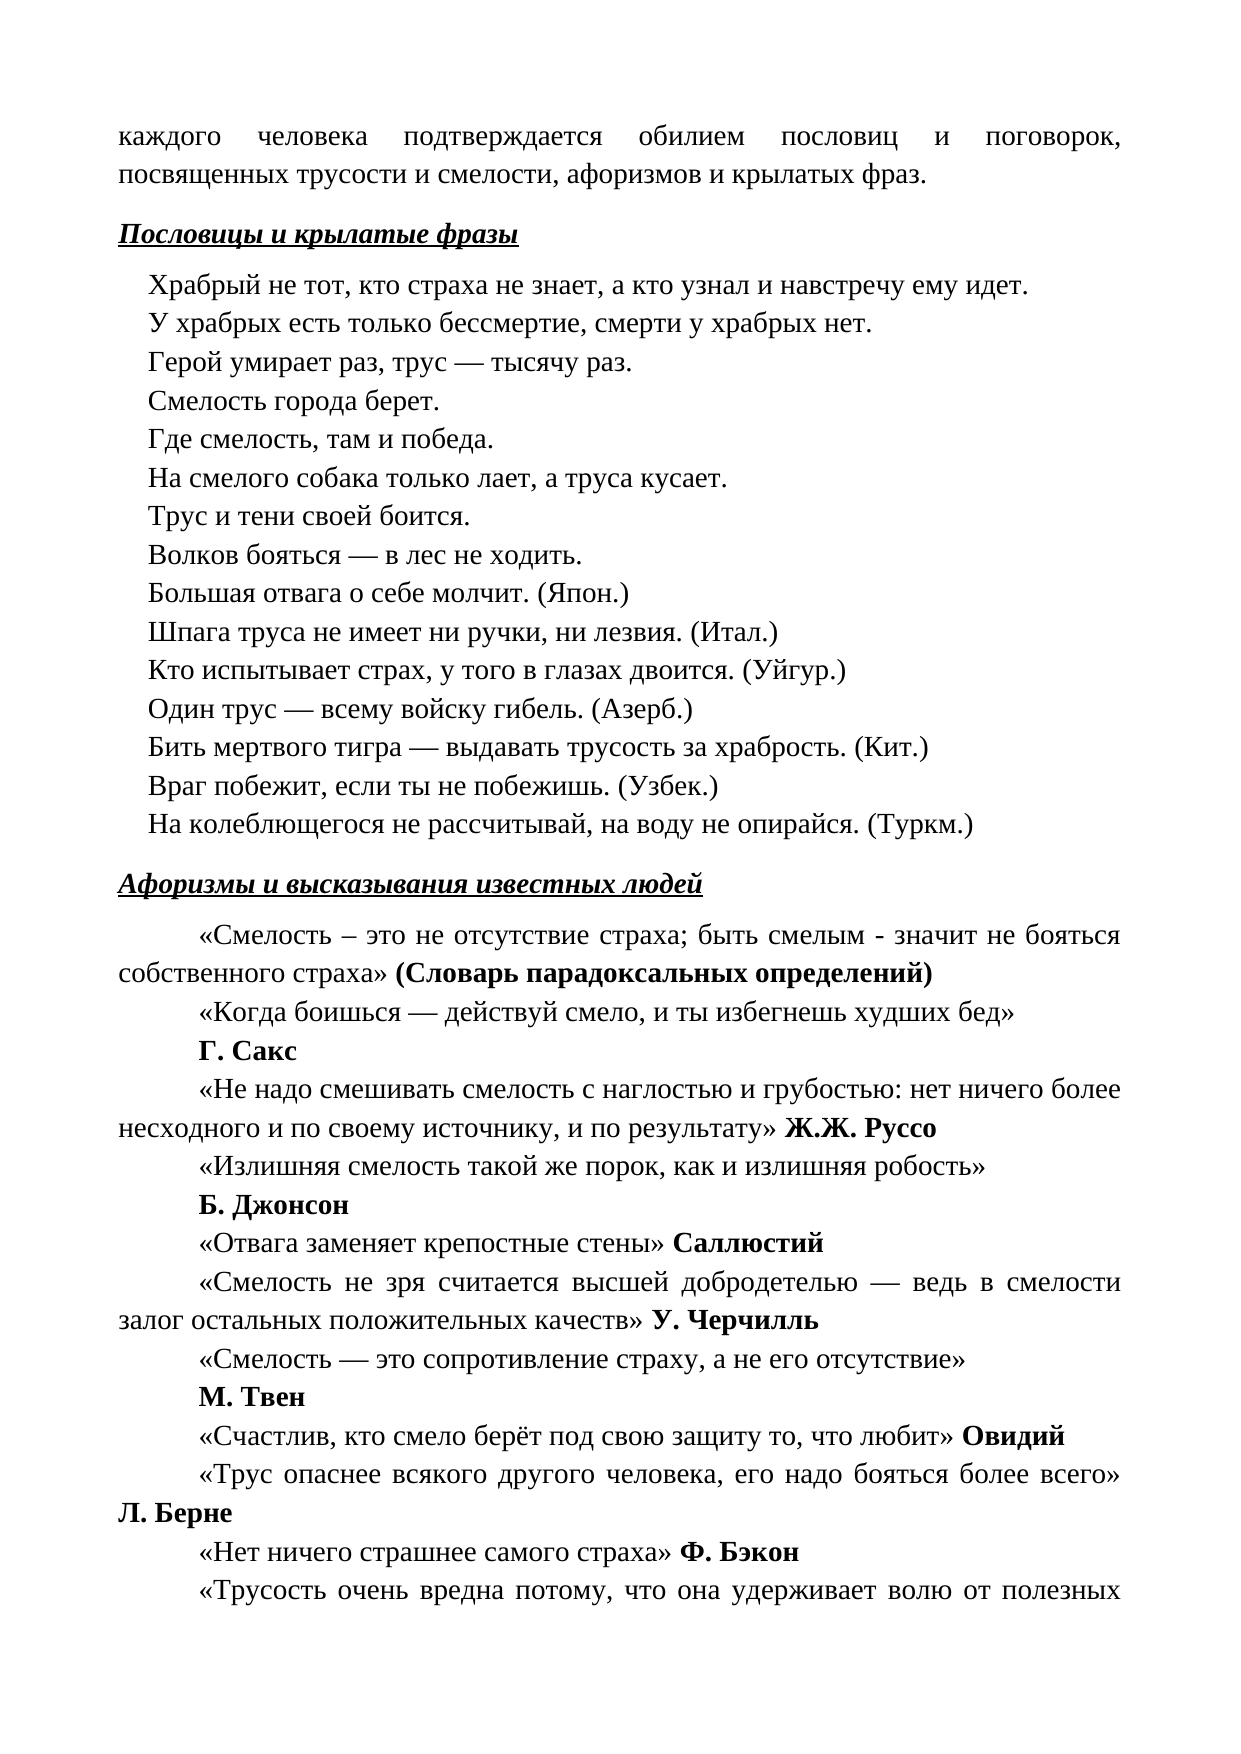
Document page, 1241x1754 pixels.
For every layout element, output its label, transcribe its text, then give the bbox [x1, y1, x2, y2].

text Г. Сакс [118, 1033, 1122, 1066]
text Один трус — всему войску гибель. (Азерб.) [118, 691, 1122, 724]
text «Трус опаснее всякого другого человека, его надо бояться более всего» Л. Берне [118, 1457, 1122, 1529]
text Трус и тени своей боится. [118, 498, 1122, 532]
text «Когда боишься — действуй смело, и ты избегнешь худших бед» [118, 994, 1122, 1028]
text «Не надо смешивать смелость с наглостью и грубостью: нет ничего более несходного и по своему источнику, и по результату» Ж.Ж. Руссо [118, 1071, 1122, 1143]
text «Излишняя смелость такой же порок, как и излишняя робость» [118, 1148, 1122, 1182]
text Смелость города берет. [118, 383, 1122, 416]
text Шпага труса не имеет ни ручки, ни лезвия. (Итал.) [118, 614, 1122, 647]
text М. Твен [118, 1379, 1122, 1413]
text «Смелость – это не отсутствие страха; быть смелым - значит не бояться собственного страха» (Словарь парадоксальных определений) [118, 917, 1122, 989]
text Волков бояться — в лес не ходить. [118, 537, 1122, 570]
text У храбрых есть только бессмертие, смерти у храбрых нет. [118, 306, 1122, 339]
text каждого человека подтверждается обилием пословиц и поговорок, посвященных трусости и смелости, афоризмов и крылатых фраз. [118, 118, 1122, 190]
text Кто испытывает страх, у того в глазах двоится. (Уйгур.) [118, 652, 1122, 686]
text Большая отвага о себе молчит. (Япон.) [118, 575, 1122, 609]
text «Трусость очень вредна потому, что она удерживает волю от полезных [118, 1572, 1122, 1606]
text Б. Джонсон [118, 1187, 1122, 1220]
text На смелого собака только лает, а труса кусает. [118, 460, 1122, 493]
text «Смелость не зря считается высшей добродетелью — ведь в смелости залог остальных положительных качеств» У. Черчилль [118, 1264, 1122, 1336]
text Храбрый не тот, кто страха не знает, а кто узнал и навстречу ему идет. [118, 267, 1122, 301]
text «Смелость — это сопротивление страху, а не его отсутствие» [118, 1341, 1122, 1374]
text Пословицы и крылатые фразы [118, 216, 1122, 249]
text На колеблющегося не рассчитывай, на воду не опирайся. (Туркм.) [118, 807, 1122, 840]
text «Счастлив, кто смело берёт под свою защиту то, что любит» Овидий [118, 1418, 1122, 1452]
text Где смелость, там и победа. [118, 421, 1122, 455]
text «Отвага заменяет крепостные стены» Саллюстий [118, 1225, 1122, 1259]
text Герой умирает раз, трус — тысячу раз. [118, 344, 1122, 378]
text Афоризмы и высказывания известных людей [118, 866, 1122, 899]
text Бить мертвого тигра — выдавать трусость за храбрость. (Кит.) [118, 729, 1122, 763]
text Враг побежит, если ты не побежишь. (Узбек.) [118, 768, 1122, 802]
text «Нет ничего страшнее самого страха» Ф. Бэкон [118, 1534, 1122, 1567]
